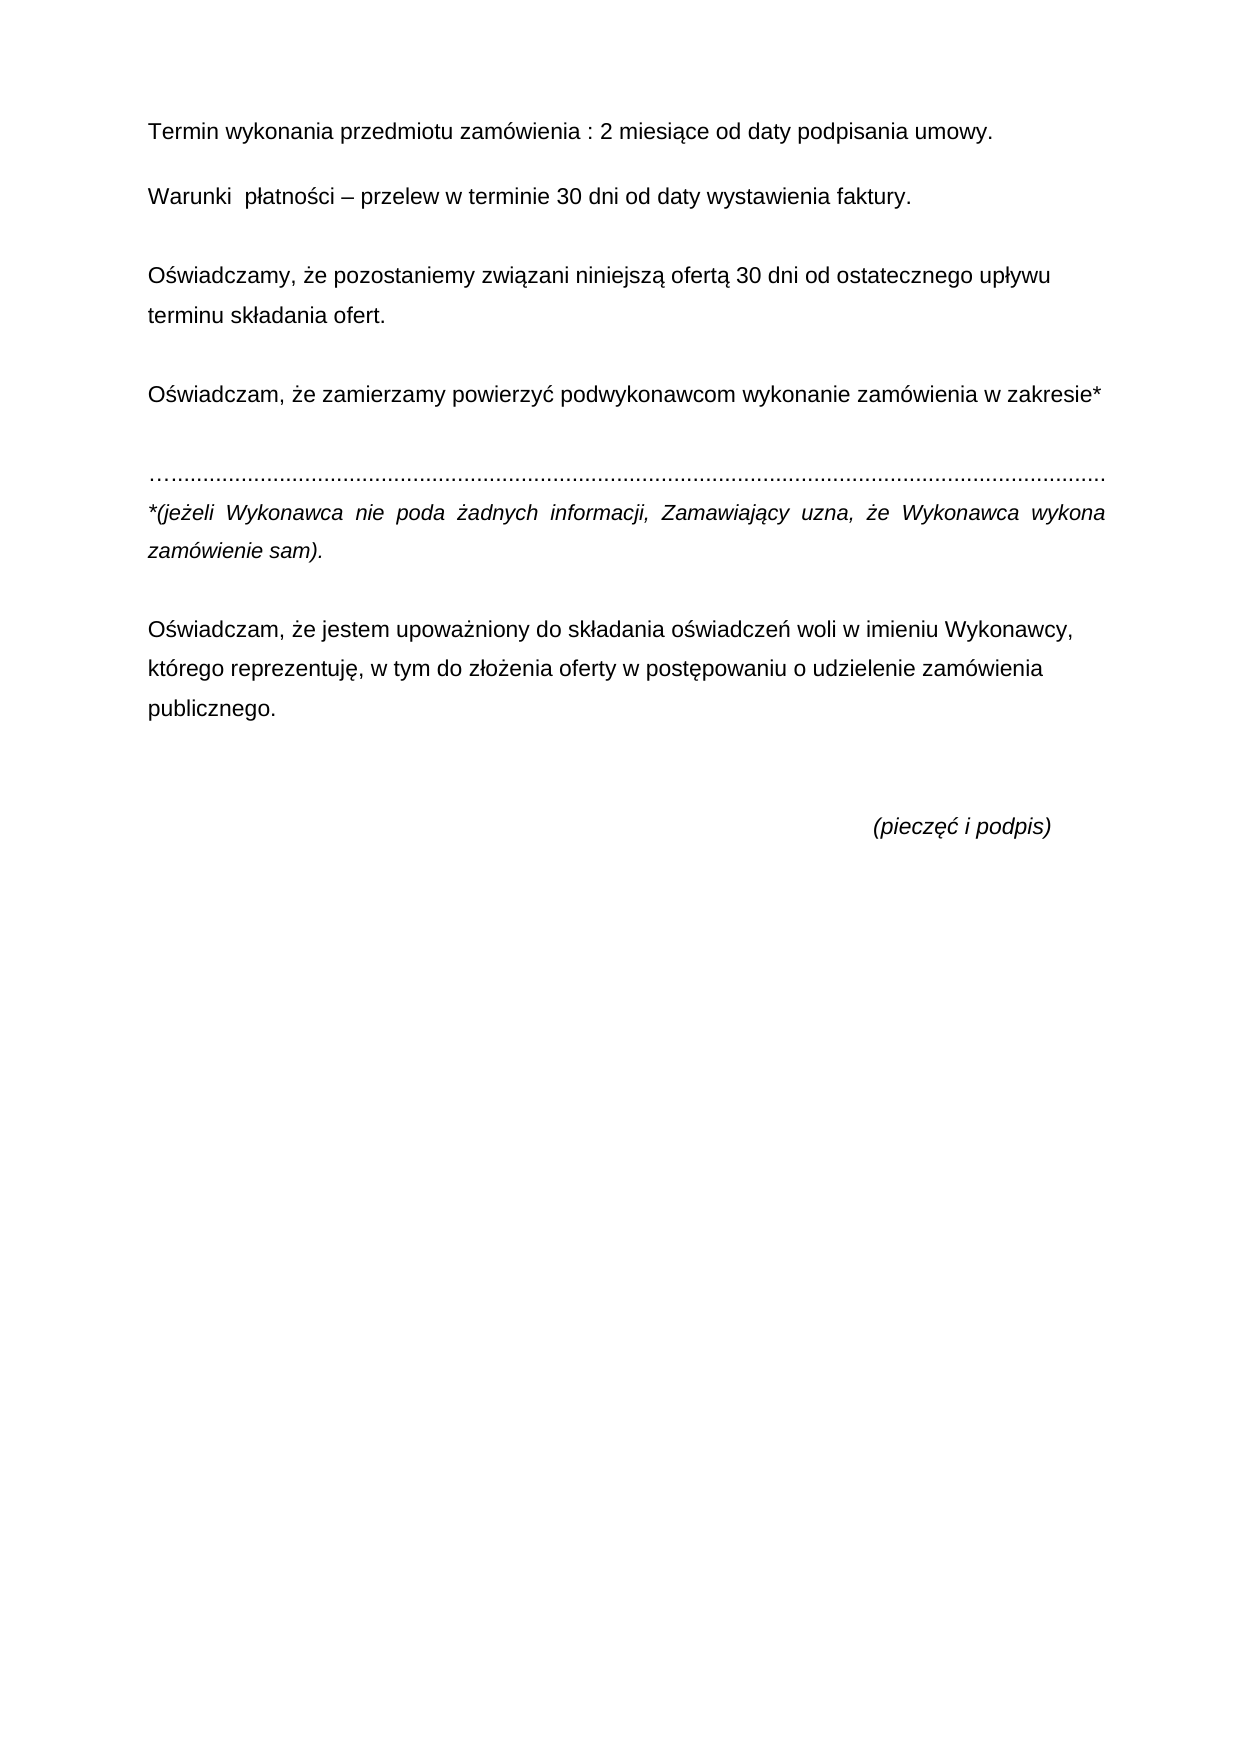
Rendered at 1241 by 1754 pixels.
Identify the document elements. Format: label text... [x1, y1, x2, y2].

text Oświadczam, że zamierzamy powierzyć podwykonawcom wykonanie zamówienia w zakresie* [148, 381, 1109, 407]
text Warunki płatności – przelew w terminie 30 dni od daty wystawienia faktury. [148, 183, 1109, 210]
text Oświadczamy, że pozostaniemy związani niniejszą ofertą 30 dni od ostatecznego upływu terminu składania ofert. [148, 262, 1109, 328]
text Oświadczam, że jestem upoważniony do składania oświadczeń woli w imieniu Wykonawcy, którego reprezentuję, w tym do złożenia oferty w postępowaniu o udzielenie zamówienia publicznego. [148, 616, 1109, 721]
text Termin wykonania przedmiotu zamówienia : 2 miesiące od daty podpisania umowy. [148, 118, 1109, 144]
text *(jeżeli Wykonawca nie poda żadnych informacji, Zamawiający uzna, że Wykonawca wykona zamówienie sam). [148, 499, 1109, 563]
text …................................................................................................................................................... [148, 460, 1109, 486]
text (pieczęć i podpis) [148, 813, 1109, 839]
